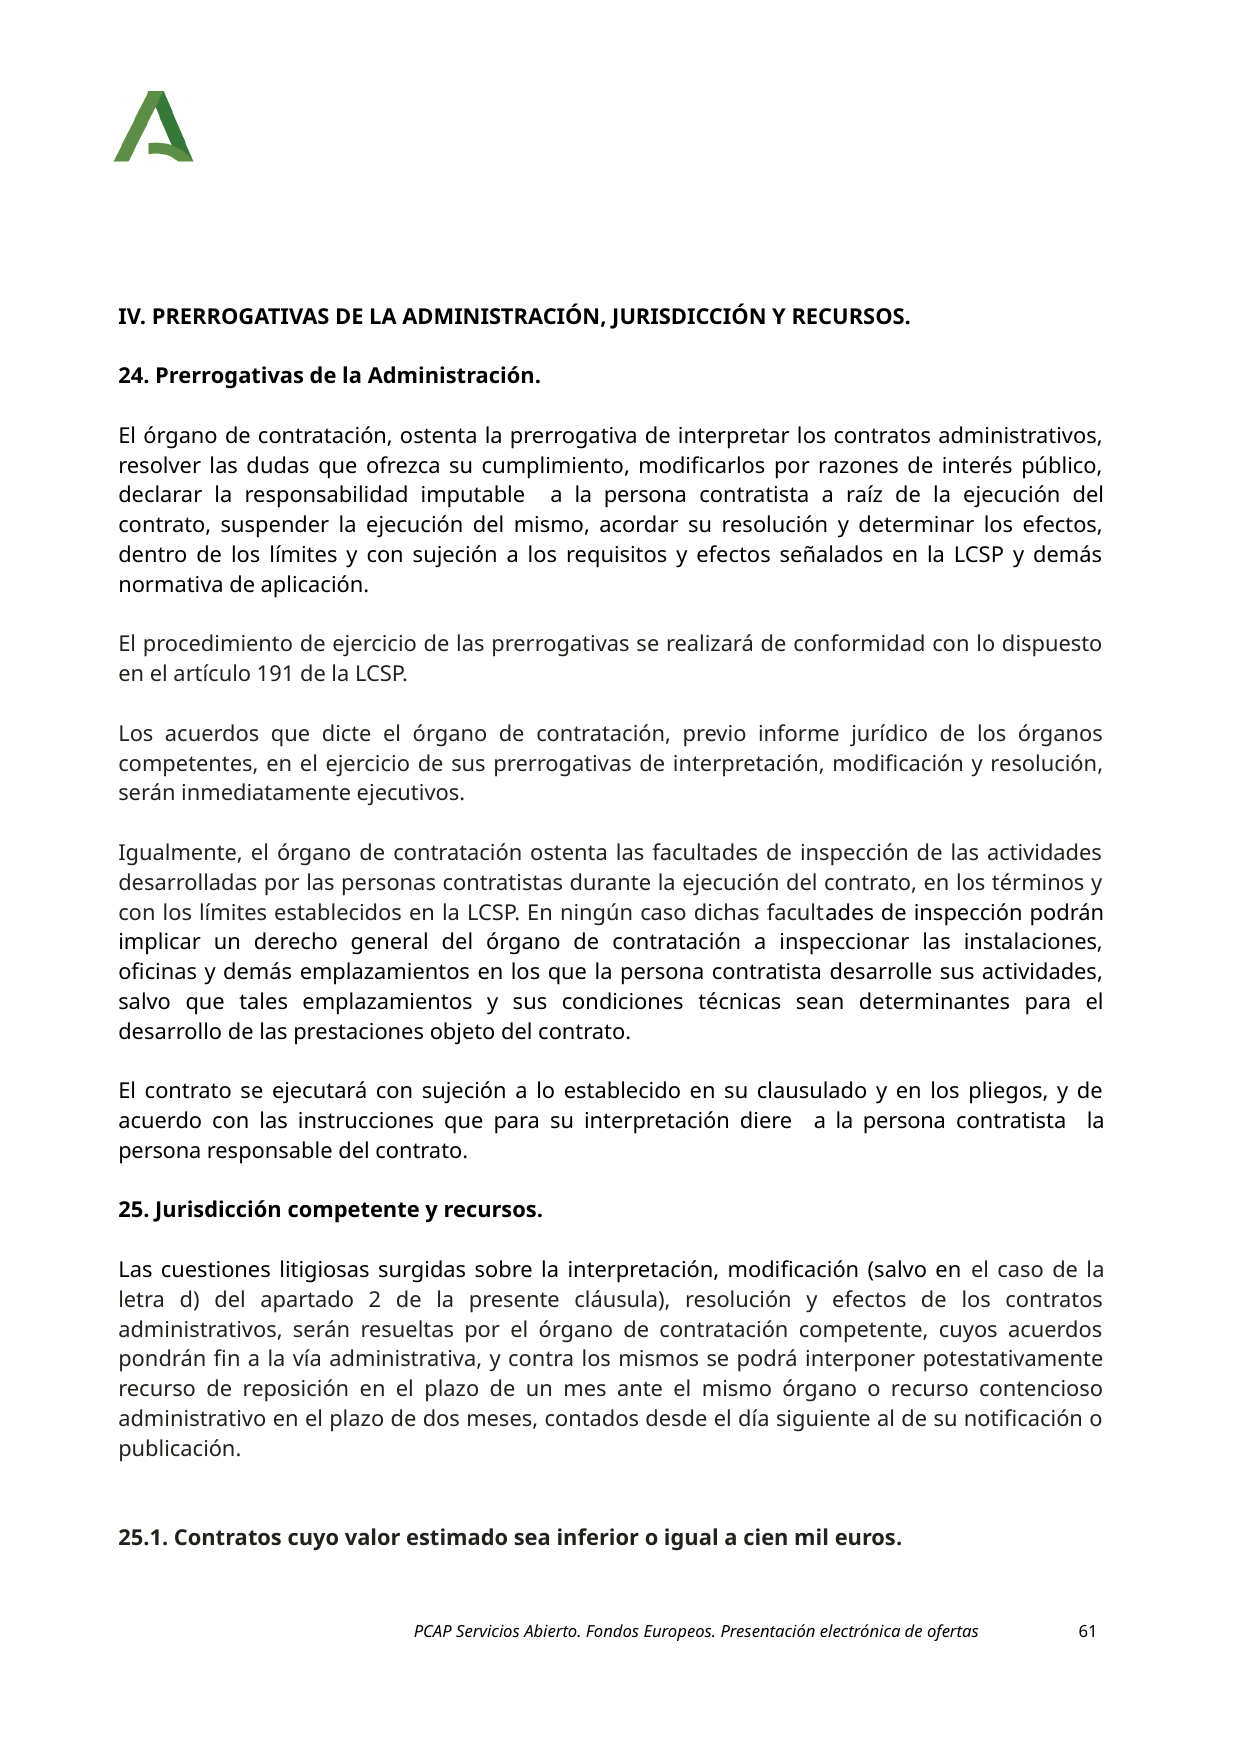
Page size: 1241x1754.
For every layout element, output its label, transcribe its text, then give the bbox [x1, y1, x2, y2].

text Los acuerdos que dicte el órgano de contratación, previo informe jurídico de los órganos competentes, en el ejercicio de sus prerrogativas de interpretación, modificación y resolución, serán inmediatamente ejecutivos. [118, 718, 1104, 807]
text 25.1. Contratos cuyo valor estimado sea inferior o igual a cien mil euros. [118, 1522, 1104, 1552]
text El procedimiento de ejercicio de las prerrogativas se realizará de conformidad con lo dispuesto en el artículo 191 de la LCSP. [118, 628, 1104, 688]
text El contrato se ejecutará con sujeción a lo establecido en su clausulado y en los pliegos, y de acuerdo con las instrucciones que para su interpretación diere a la persona contratista la persona responsable del contrato. [118, 1075, 1104, 1164]
text Igualmente, el órgano de contratación ostenta las facultades de inspección de las actividades desarrolladas por las personas contratistas durante la ejecución del contrato, en los términos y con los límites establecidos en la LCSP. En ningún caso dichas facultades de inspección podrán implicar un derecho general del órgano de contratación a inspeccionar las instalaciones, oficinas y demás emplazamientos en los que la persona contratista desarrolle sus actividades, salvo que tales emplazamientos y sus condiciones técnicas sean determinantes para el desarrollo de las prestaciones objeto del contrato. [118, 837, 1104, 1045]
text 25. Jurisdicción competente y recursos. [118, 1194, 1104, 1224]
text El órgano de contratación, ostenta la prerrogativa de interpretar los contratos administrativos, resolver las dudas que ofrezca su cumplimiento, modificarlos por razones de interés público, declarar la responsabilidad imputable a la persona contratista a raíz de la ejecución del contrato, suspender la ejecución del mismo, acordar su resolución y determinar los efectos, dentro de los límites y con sujeción a los requisitos y efectos señalados en la LCSP y demás normativa de aplicación. [118, 420, 1104, 598]
text 24. Prerrogativas de la Administración. [118, 360, 1104, 390]
text Las cuestiones litigiosas surgidas sobre la interpretación, modificación (salvo en el caso de la letra d) del apartado 2 de la presente cláusula), resolución y efectos de los contratos administrativos, serán resueltas por el órgano de contratación competente, cuyos acuerdos pondrán fin a la vía administrativa, y contra los mismos se podrá interponer potestativamente recurso de reposición en el plazo de un mes ante el mismo órgano o recurso contencioso administrativo en el plazo de dos meses, contados desde el día siguiente al de su notificación o publicación. [118, 1254, 1104, 1462]
picture [109, 86, 198, 166]
text IV. PRERROGATIVAS DE LA ADMINISTRACIÓN, JURISDICCIÓN Y RECURSOS. [118, 301, 1104, 330]
